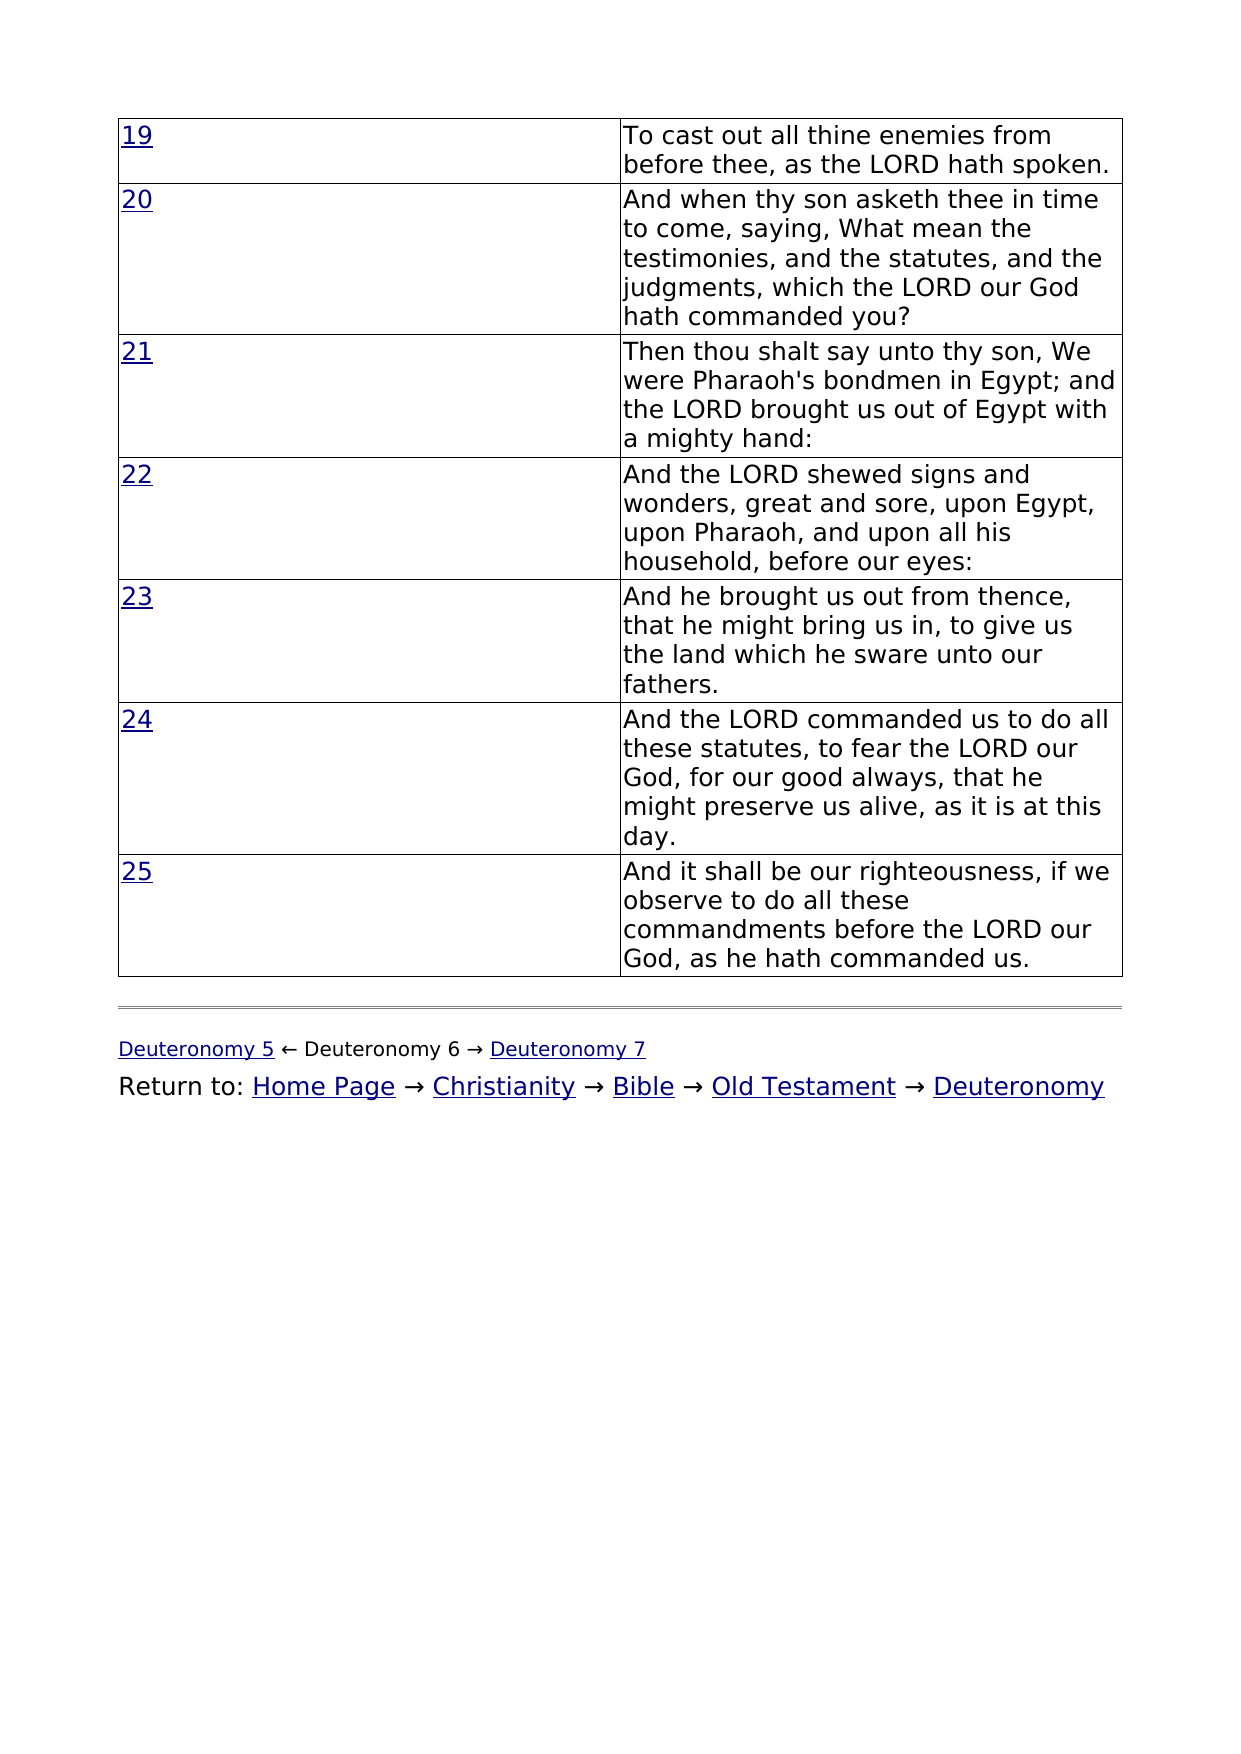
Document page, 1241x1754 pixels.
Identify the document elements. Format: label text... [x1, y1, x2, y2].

table_cell And the LORD commanded us to do all these statutes, to fear the LORD our God, for our good always, that he might preserve us alive, as it is at this day. [621, 703, 1122, 854]
table_cell And when thy son asketh thee in time to come, saying, What mean the testimonies, and the statutes, and the judgments, which the LORD our God hath commanded you? [621, 184, 1122, 334]
table_cell 23 [119, 580, 620, 702]
table_cell 20 [119, 184, 620, 334]
table_cell And the LORD shewed signs and wonders, great and sore, upon Egypt, upon Pharaoh, and upon all his household, before our eyes: [621, 458, 1122, 579]
table_cell And he brought us out from thence, that he might bring us in, to give us the land which he sware unto our fathers. [621, 580, 1122, 702]
table_cell 19 [119, 119, 620, 182]
table_cell 25 [119, 855, 620, 976]
text Return to: Home Page → Christianity → Bible → Old Testament → Deuteronomy [118, 1072, 1122, 1101]
table_cell Then thou shalt say unto thy son, We were Pharaoh's bondmen in Egypt; and the LORD brought us out of Egypt with a mighty hand: [621, 335, 1122, 457]
table_cell And it shall be our righteousness, if we observe to do all these commandments before the LORD our God, as he hath commanded us. [621, 855, 1122, 976]
table_cell 24 [119, 703, 620, 854]
text Deuteronomy 5 ← Deuteronomy 6 → Deuteronomy 7 [118, 1038, 1122, 1072]
table_cell To cast out all thine enemies from before thee, as the LORD hath spoken. [621, 119, 1122, 182]
table_cell 22 [119, 458, 620, 579]
table_cell 21 [119, 335, 620, 457]
